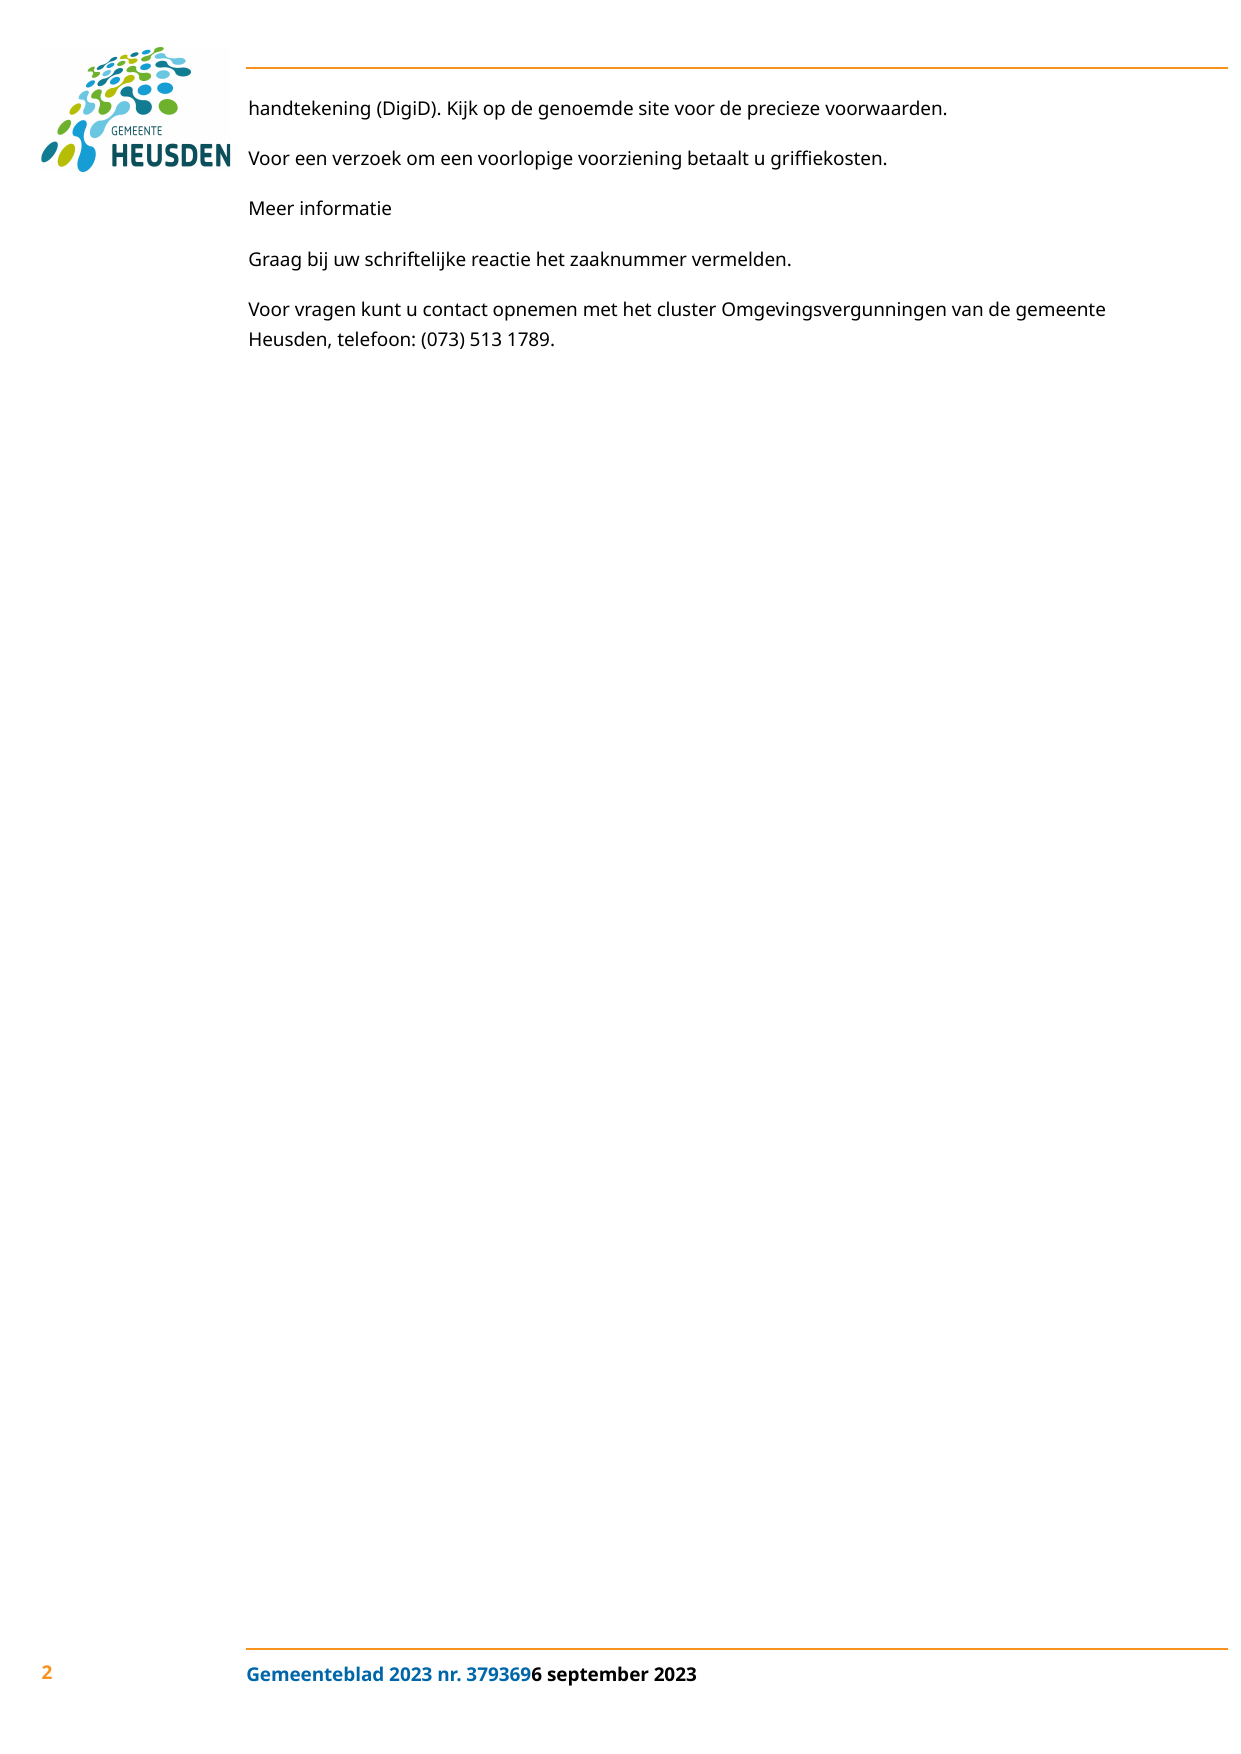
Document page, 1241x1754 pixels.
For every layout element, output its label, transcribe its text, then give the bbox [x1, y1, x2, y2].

text Voor een verzoek om een voorlopige voorziening betaalt u griffiekosten. [248, 145, 1152, 171]
text Voor vragen kunt u contact opnemen met het cluster Omgevingsvergunningen van de gemeente Heusden, telefoon: (073) 513 1789. [248, 296, 1152, 352]
text handtekening (DigiD). Kijk op de genoemde site voor de precieze voorwaarden. [248, 95, 1152, 121]
text Graag bij uw schriftelijke reactie het zaaknummer vermelden. [248, 246, 1152, 272]
picture [41, 47, 231, 172]
text Meer informatie [248, 196, 1152, 221]
